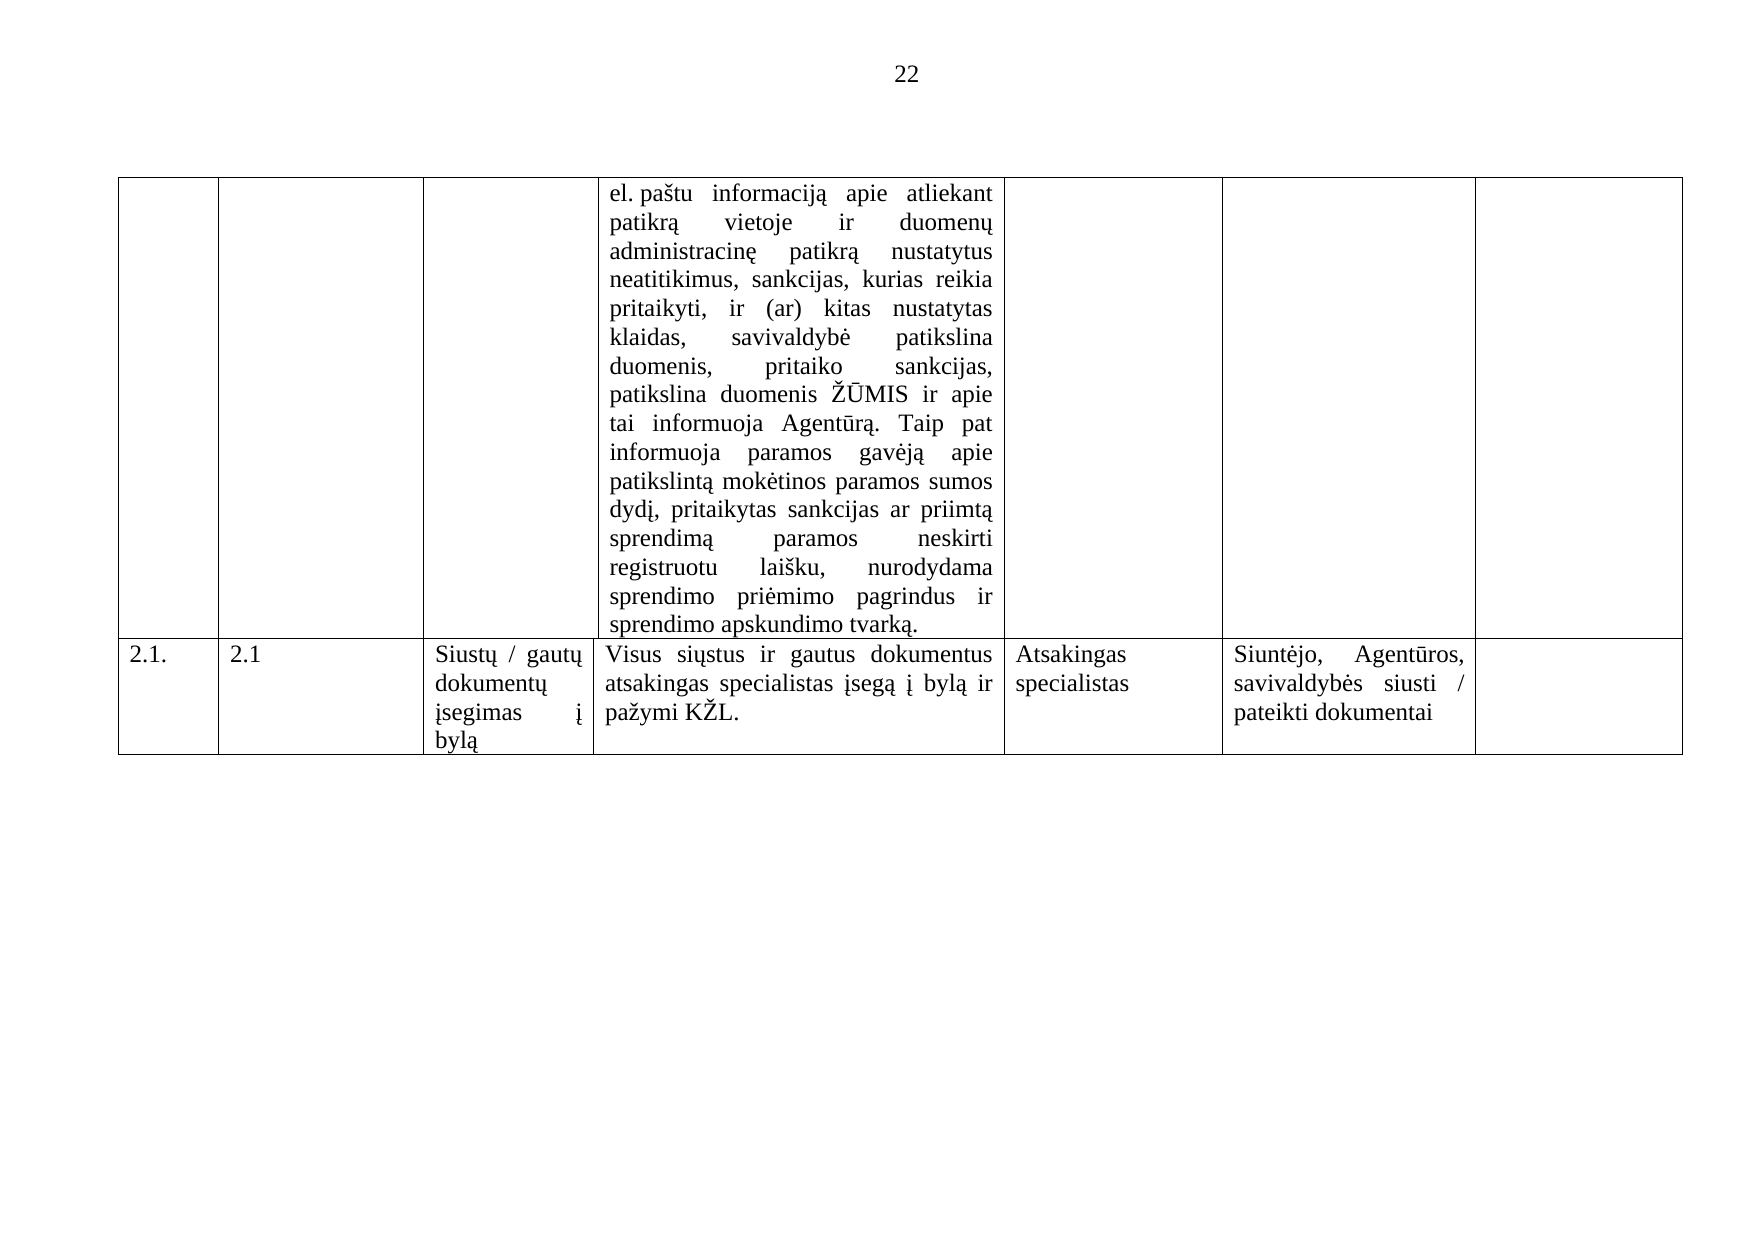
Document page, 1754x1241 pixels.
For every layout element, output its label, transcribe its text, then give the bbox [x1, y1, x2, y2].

table_cell [424, 178, 598, 638]
table_cell 2.1. [119, 639, 218, 754]
table_cell [1005, 178, 1222, 638]
table_cell Siuntėjo, Agentūros, savivaldybės siusti / pateikti dokumentai [1223, 639, 1475, 754]
table_cell [1476, 178, 1682, 638]
table_cell Siustų / gautų dokumentų įsegimas į bylą [424, 639, 593, 754]
table_cell [1476, 639, 1682, 754]
table_cell Atsakingas specialistas [1005, 639, 1222, 754]
table_cell Visus siųstus ir gautus dokumentus atsakingas specialistas įsegą į bylą ir pažymi KŽL. [594, 639, 1004, 754]
table_cell [1223, 178, 1475, 638]
table_cell [119, 178, 218, 638]
table_cell 2.1 [219, 639, 423, 754]
table_cell [219, 178, 423, 638]
table_cell el. paštu informaciją apie atliekant patikrą vietoje ir duomenų administracinę patikrą nustatytus neatitikimus, sankcijas, kurias reikia pritaikyti, ir (ar) kitas nustatytas klaidas, savivaldybė patikslina duomenis, pritaiko sankcijas, patikslina duomenis ŽŪMIS ir apie tai informuoja Agentūrą. Taip pat informuoja paramos gavėją apie patikslintą mokėtinos paramos sumos dydį, pritaikytas sankcijas ar priimtą sprendimą paramos neskirti registruotu laišku, nurodydama sprendimo priėmimo pagrindus ir sprendimo apskundimo tvarką. [599, 178, 1004, 638]
